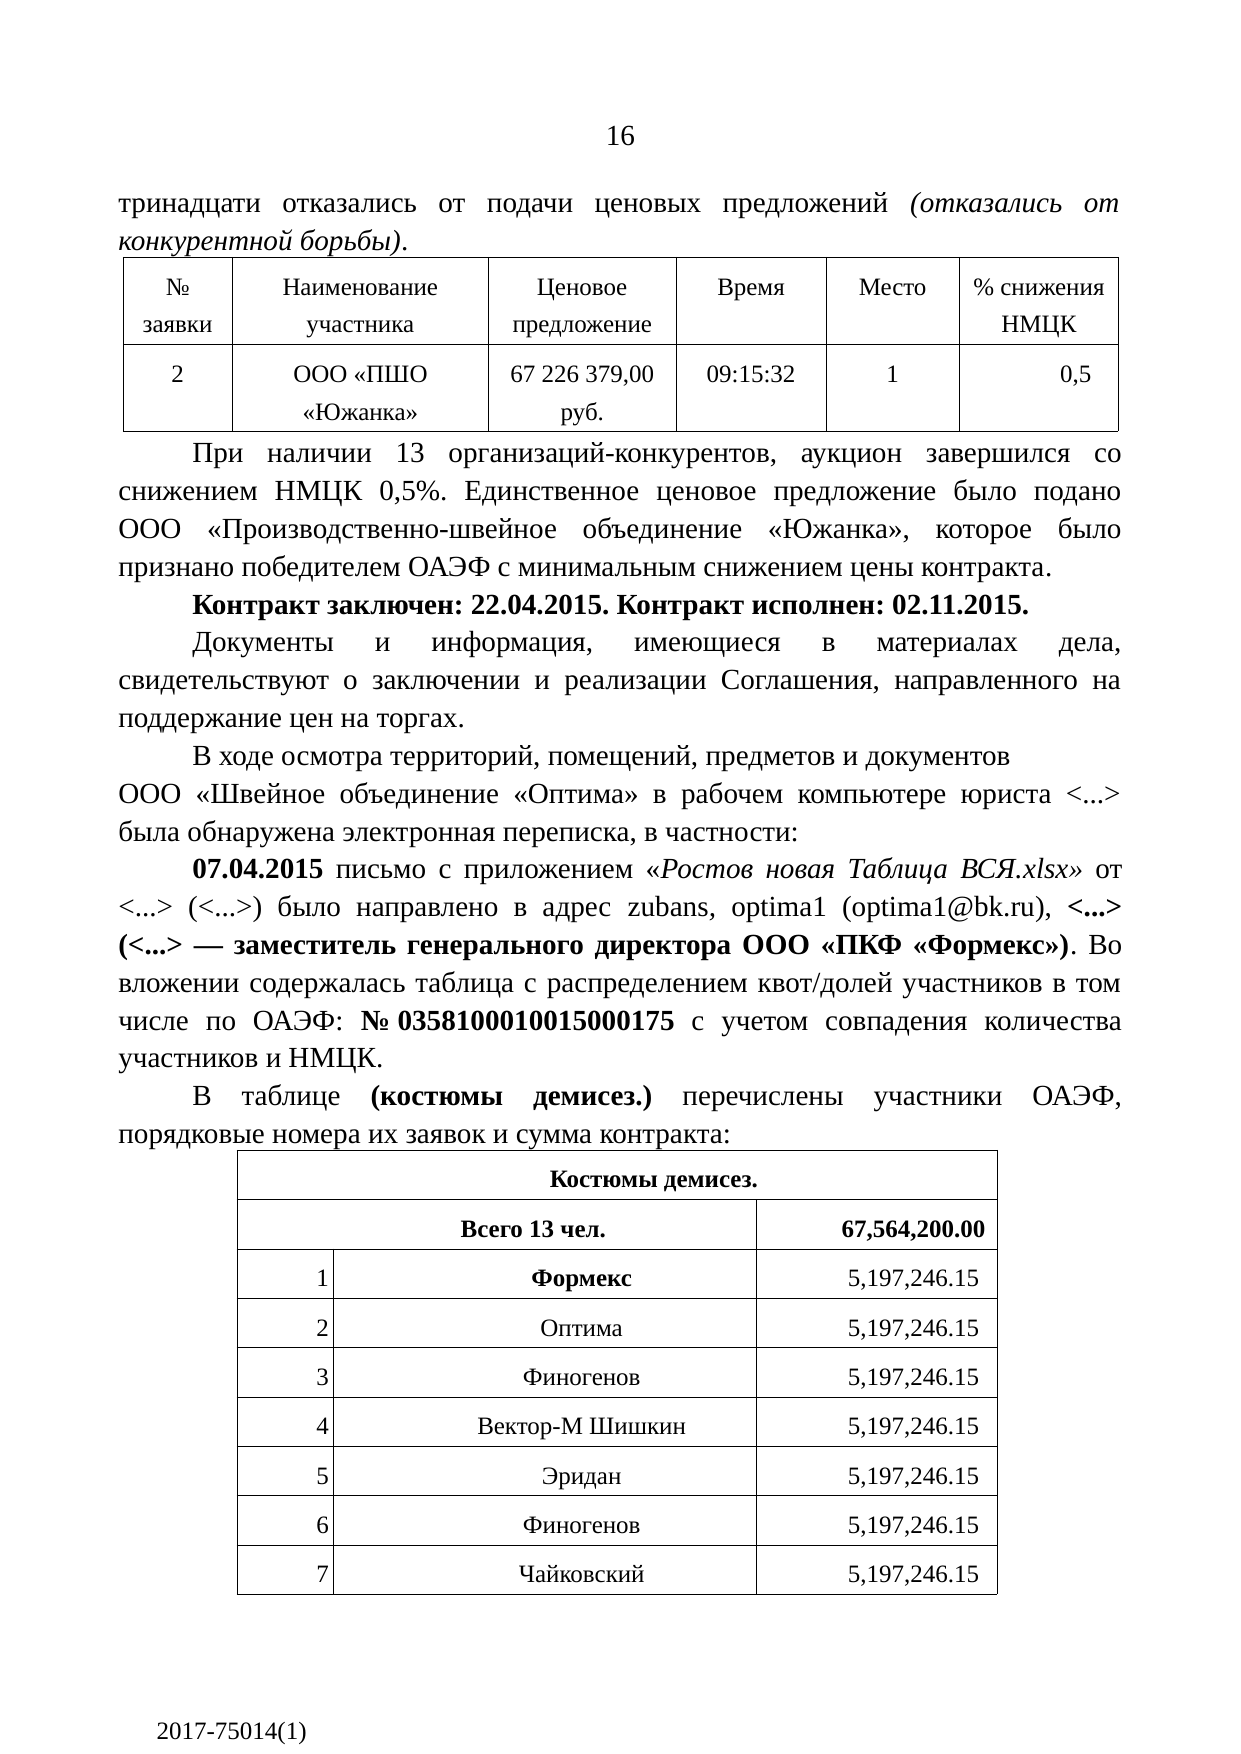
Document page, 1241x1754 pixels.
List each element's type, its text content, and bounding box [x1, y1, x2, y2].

text В таблице (костюмы демисез.) перечислены участники ОАЭФ, порядковые номера их заявок и сумма контракта: [118, 1074, 1122, 1150]
table_cell 09:15:32 [677, 345, 826, 431]
text тринадцати отказались от подачи ценовых предложений (отказались от конкурентной борьбы). [118, 181, 1122, 257]
table_cell 1 [827, 345, 959, 431]
table_cell Чайковский [334, 1546, 756, 1594]
table_header Место [827, 258, 959, 344]
table_cell 5 197 246,15 [757, 1299, 997, 1347]
table_cell 5 197 246,15 [757, 1546, 997, 1594]
table_cell ООО «ПШО «Южанка» [233, 345, 488, 431]
table_cell Вектор-М Шишкин [334, 1398, 756, 1446]
text 07.04.2015 письмо с приложением «Ростов новая Таблица ВСЯ.xlsx» от <...> (<...>) было направлено в адрес zubans, optima1 (optima1@bk.ru), <...> (<...> — заместитель генерального директора ООО «ПКФ «Формекс»). Во вложении содержалась таблица с распределением квот/долей участников в том числе по ОАЭФ: № 0358100010015000175 с учетом совпадения количества участников и НМЦК. [118, 847, 1122, 1074]
table_header Наименование участника [233, 258, 488, 344]
table_cell 5 197 246,15 [757, 1447, 997, 1495]
table_cell 5 197 246,15 [757, 1398, 997, 1446]
text При наличии 13 организаций-конкурентов, аукцион завершился со снижением НМЦК 0,5%. Единственное ценовое предложение было подано ООО «Производственно-швейное объединение «Южанка», которое было признано победителем ОАЭФ с минимальным снижением цены контракта. [118, 431, 1122, 582]
table_cell 5 197 246,15 [757, 1496, 997, 1545]
text Контракт заключен: 22.04.2015. Контракт исполнен: 02.11.2015. [118, 582, 1122, 620]
table_cell 5 [238, 1447, 333, 1495]
table_cell 0,5 [960, 345, 1118, 431]
table_cell 2 [124, 345, 232, 431]
table_cell Финогенов [334, 1348, 756, 1397]
table_cell Формекс [334, 1250, 756, 1298]
table_cell 67 564 200,00 [757, 1200, 997, 1248]
table_cell 4 [238, 1398, 333, 1446]
text В ходе осмотра территорий, помещений, предметов и документов ООО «Швейное объединение «Оптима» в рабочем компьютере юриста <...> была обнаружена электронная переписка, в частности: [118, 734, 1122, 847]
table_cell 7 [238, 1546, 333, 1594]
table_cell 3 [238, 1348, 333, 1397]
table_cell 67 226 379,00 руб. [489, 345, 676, 431]
table_cell 2 [238, 1299, 333, 1347]
table_cell 5 197 246,15 [757, 1250, 997, 1298]
table_cell Оптима [334, 1299, 756, 1347]
table_header Ценовое предложение [489, 258, 676, 344]
table_header Костюмы демисез. [238, 1151, 997, 1199]
table_cell 6 [238, 1496, 333, 1545]
table_header % снижения НМЦК [960, 258, 1118, 344]
table_cell 5 197 246,15 [757, 1348, 997, 1397]
table_header № заявки [124, 258, 232, 344]
text Документы и информация, имеющиеся в материалах дела, свидетельствуют о заключении и реализации Соглашения, направленного на поддержание цен на торгах. [118, 620, 1122, 734]
table_cell Эридан [334, 1447, 756, 1495]
table_cell 1 [238, 1250, 333, 1298]
table_header Время [677, 258, 826, 344]
table_cell Всего 13 чел. [238, 1200, 756, 1248]
table_cell Финогенов [334, 1496, 756, 1545]
